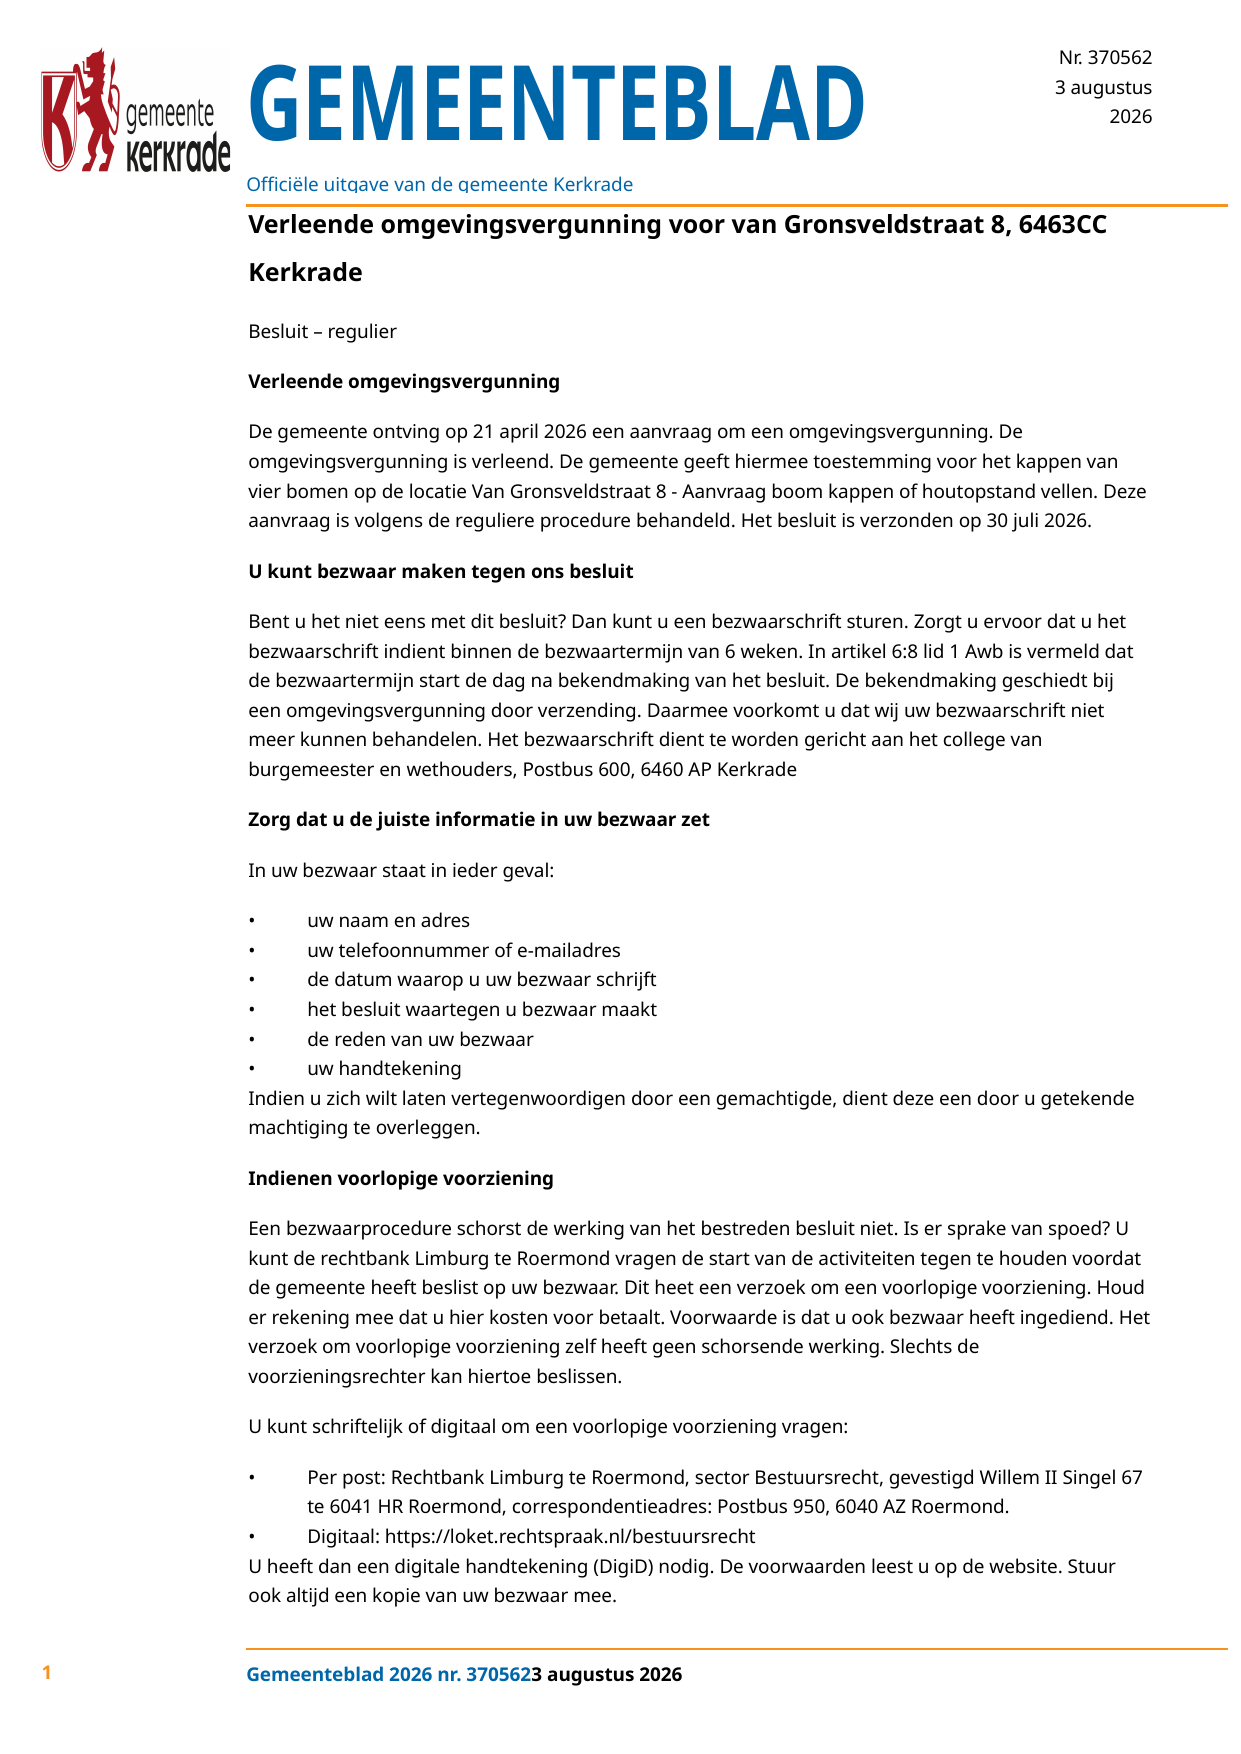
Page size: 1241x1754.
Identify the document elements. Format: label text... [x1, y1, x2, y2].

list het besluit waartegen u bezwaar maakt [248, 996, 1152, 1022]
text Een bezwaarprocedure schorst de werking van het bestreden besluit niet. Is er sprake van spoed? U kunt de rechtbank Limburg te Roermond vragen de start van de activiteiten tegen te houden voordat de gemeente heeft beslist op uw bezwaar. Dit heet een verzoek om een voorlopige voorziening. Houd er rekening mee dat u hier kosten voor betaalt. Voorwaarde is dat u ook bezwaar heeft ingediend. Het verzoek om voorlopige voorziening zelf heeft geen schorsende werking. Slechts de voorzieningsrechter kan hiertoe beslissen. [248, 1215, 1152, 1389]
list de datum waarop u uw bezwaar schrijft [248, 967, 1152, 992]
list Per post: Rechtbank Limburg te Roermond, sector Bestuursrecht, gevestigd Willem II Singel 67 te 6041 HR Roermond, correspondentieadres: Postbus 950, 6040 AZ Roermond. [248, 1464, 1152, 1519]
text Besluit – regulier [248, 318, 1152, 344]
list de reden van uw bezwaar [248, 1026, 1152, 1052]
text In uw bezwaar staat in ieder geval: [248, 857, 1152, 883]
text Indienen voorlopige voorziening [248, 1165, 1152, 1191]
list Digitaal: https://loket.rechtspraak.nl/bestuursrecht [248, 1523, 1152, 1549]
list uw naam en adres [248, 907, 1152, 933]
text De gemeente ontving op 21 april 2026 een aanvraag om een omgevingsvergunning. De omgevingsvergunning is verleend. De gemeente geeft hiermee toestemming voor het kappen van vier bomen op de locatie Van Gronsveldstraat 8 - Aanvraag boom kappen of houtopstand vellen. Deze aanvraag is volgens de reguliere procedure behandeld. Het besluit is verzonden op 30 juli 2026. [248, 419, 1152, 533]
text U heeft dan een digitale handtekening (DigiD) nodig. De voorwaarden leest u op de website. Stuur ook altijd een kopie van uw bezwaar mee. [248, 1553, 1152, 1608]
text Zorg dat u de juiste informatie in uw bezwaar zet [248, 807, 1152, 832]
list uw telefoonnummer of e-mailadres [248, 937, 1152, 963]
text Bent u het niet eens met dit besluit? Dan kunt u een bezwaarschrift sturen. Zorgt u ervoor dat u het bezwaarschrift indient binnen de bezwaartermijn van 6 weken. In artikel 6:8 lid 1 Awb is vermeld dat de bezwaartermijn start de dag na bekendmaking van het besluit. De bekendmaking geschiedt bij een omgevingsvergunning door verzending. Daarmee voorkomt u dat wij uw bezwaarschrift niet meer kunnen behandelen. Het bezwaarschrift dient te worden gericht aan het college van burgemeester en wethouders, Postbus 600, 6460 AP Kerkrade [248, 608, 1152, 782]
text Verleende omgevingsvergunning [248, 368, 1152, 394]
text U kunt schriftelijk of digitaal om een voorlopige voorziening vragen: [248, 1414, 1152, 1439]
picture [41, 47, 231, 172]
text U kunt bezwaar maken tegen ons besluit [248, 558, 1152, 584]
list uw handtekening [248, 1055, 1152, 1081]
text Indien u zich wilt laten vertegenwoordigen door een gemachtigde, dient deze een door u getekende machtiging te overleggen. [248, 1085, 1152, 1140]
text Verleende omgevingsvergunning voor van Gronsveldstraat 8, 6463CC Kerkrade [248, 207, 1152, 288]
